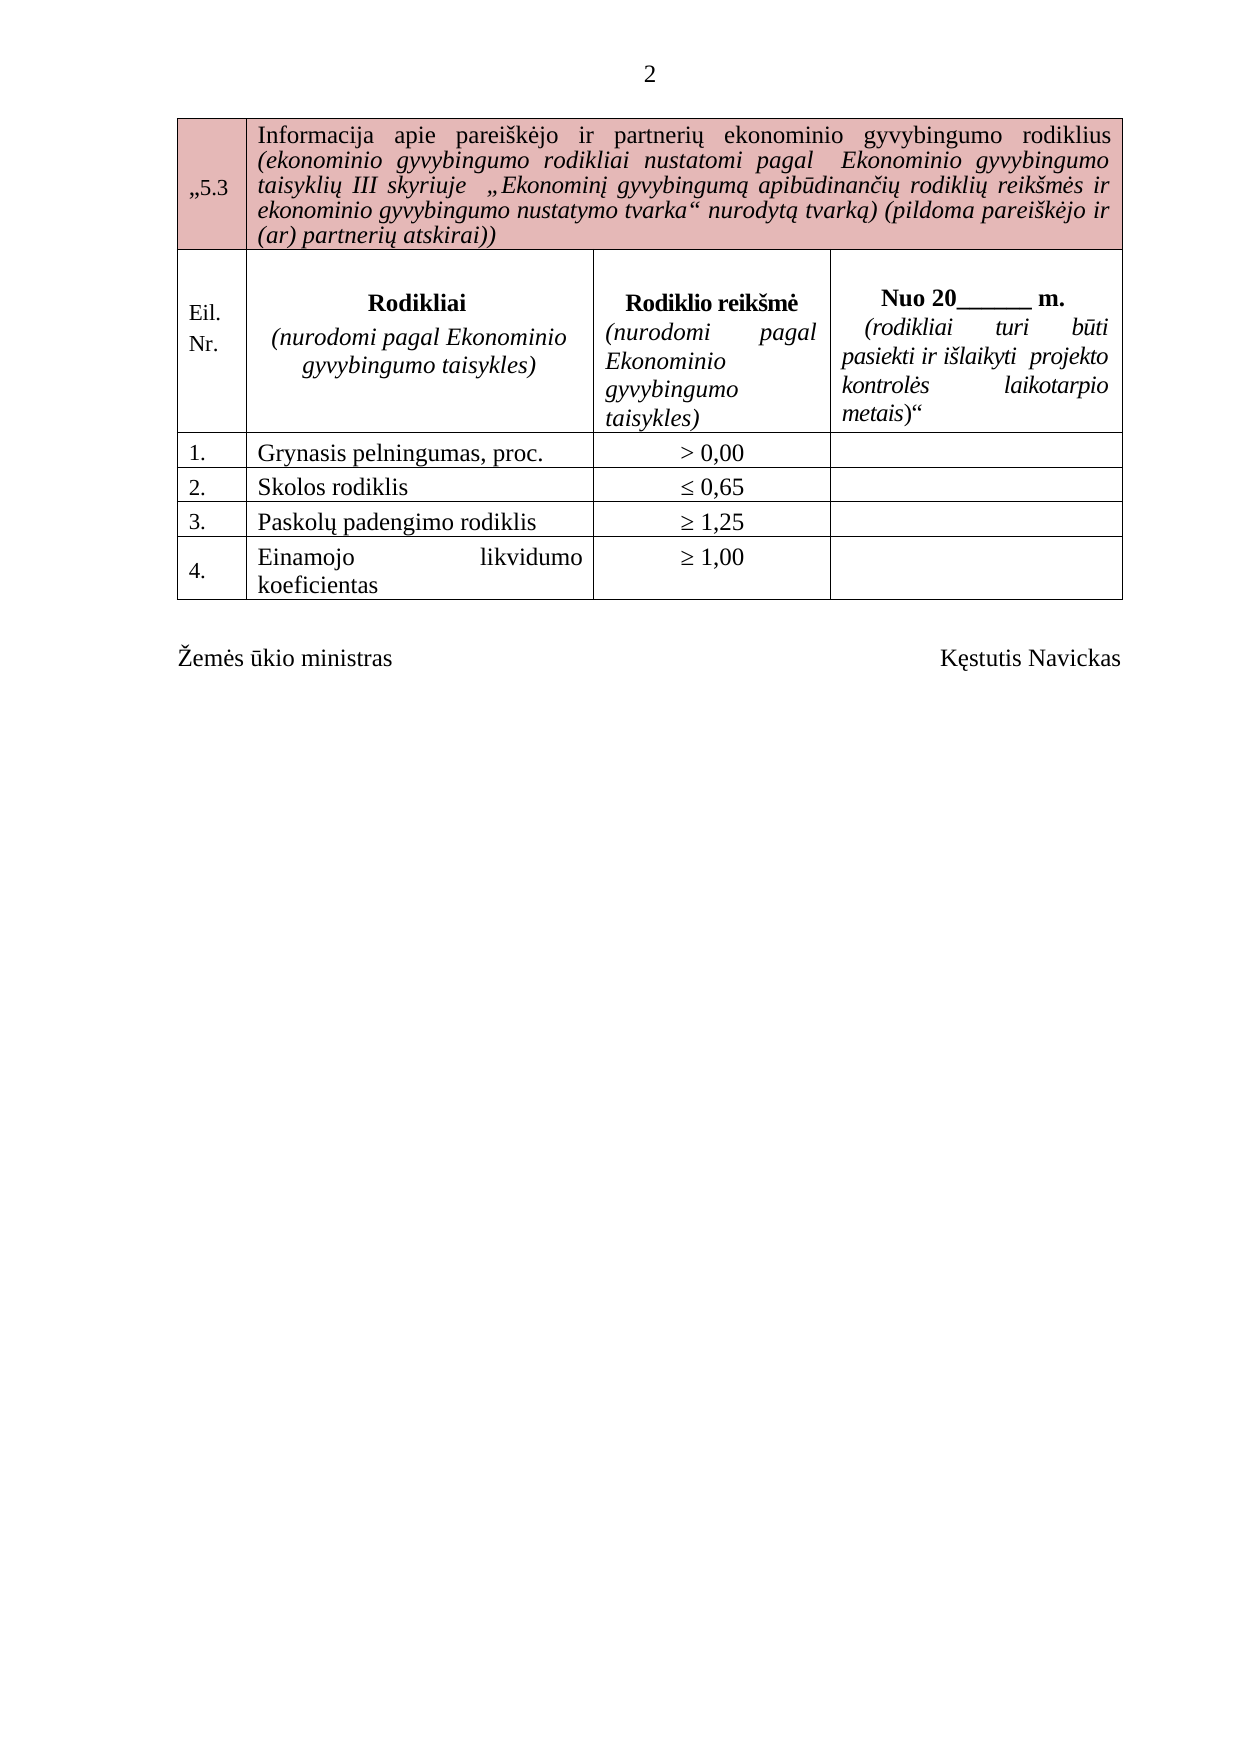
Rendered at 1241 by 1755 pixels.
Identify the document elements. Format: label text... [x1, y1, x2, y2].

table_cell 4. [178, 537, 246, 599]
table_cell Skolos rodiklis [247, 468, 593, 501]
table_cell ≤ 0,65 [594, 468, 830, 501]
table_cell [831, 537, 1122, 599]
table_cell Eil. Nr. [178, 250, 246, 432]
table_header „5.3 [178, 119, 246, 249]
table_cell ≥ 1,25 [594, 502, 830, 536]
table_cell Nuo 20______ m. (rodikliai turi būti pasiekti ir išlaikyti projekto kontrolės laikotarpio metais)“ [831, 250, 1122, 432]
table_cell 1. [178, 433, 246, 467]
table_cell ≥ 1,00 [594, 537, 830, 599]
table_cell > 0,00 [594, 433, 830, 467]
text Žemės ūkio ministras Kęstutis Navickas [177, 643, 1122, 672]
table_cell [831, 502, 1122, 536]
table_cell Rodikliai (nurodomi pagal Ekonominio gyvybingumo taisykles) [247, 250, 593, 432]
table_header Informacija apie pareiškėjo ir partnerių ekonominio gyvybingumo rodiklius (ekonominio gyvybingumo rodikliai nustatomi pagal Ekonominio gyvybingumo taisyklių III skyriuje „Ekonominį gyvybingumą apibūdinančių rodiklių reikšmės ir ekonominio gyvybingumo nustatymo tvarka“ nurodytą tvarką) (pildoma pareiškėjo ir (ar) partnerių atskirai)) [247, 119, 1122, 249]
table_cell [831, 433, 1122, 467]
table_cell 3. [178, 502, 246, 536]
table_cell [831, 468, 1122, 501]
table_cell Paskolų padengimo rodiklis [247, 502, 593, 536]
table_cell 2. [178, 468, 246, 501]
table_cell Einamojo likvidumo koeficientas [247, 537, 593, 599]
table_cell Grynasis pelningumas, proc. [247, 433, 593, 467]
table_cell Rodiklio reikšmė (nurodomi pagal Ekonominio gyvybingumo taisykles) [594, 250, 830, 432]
